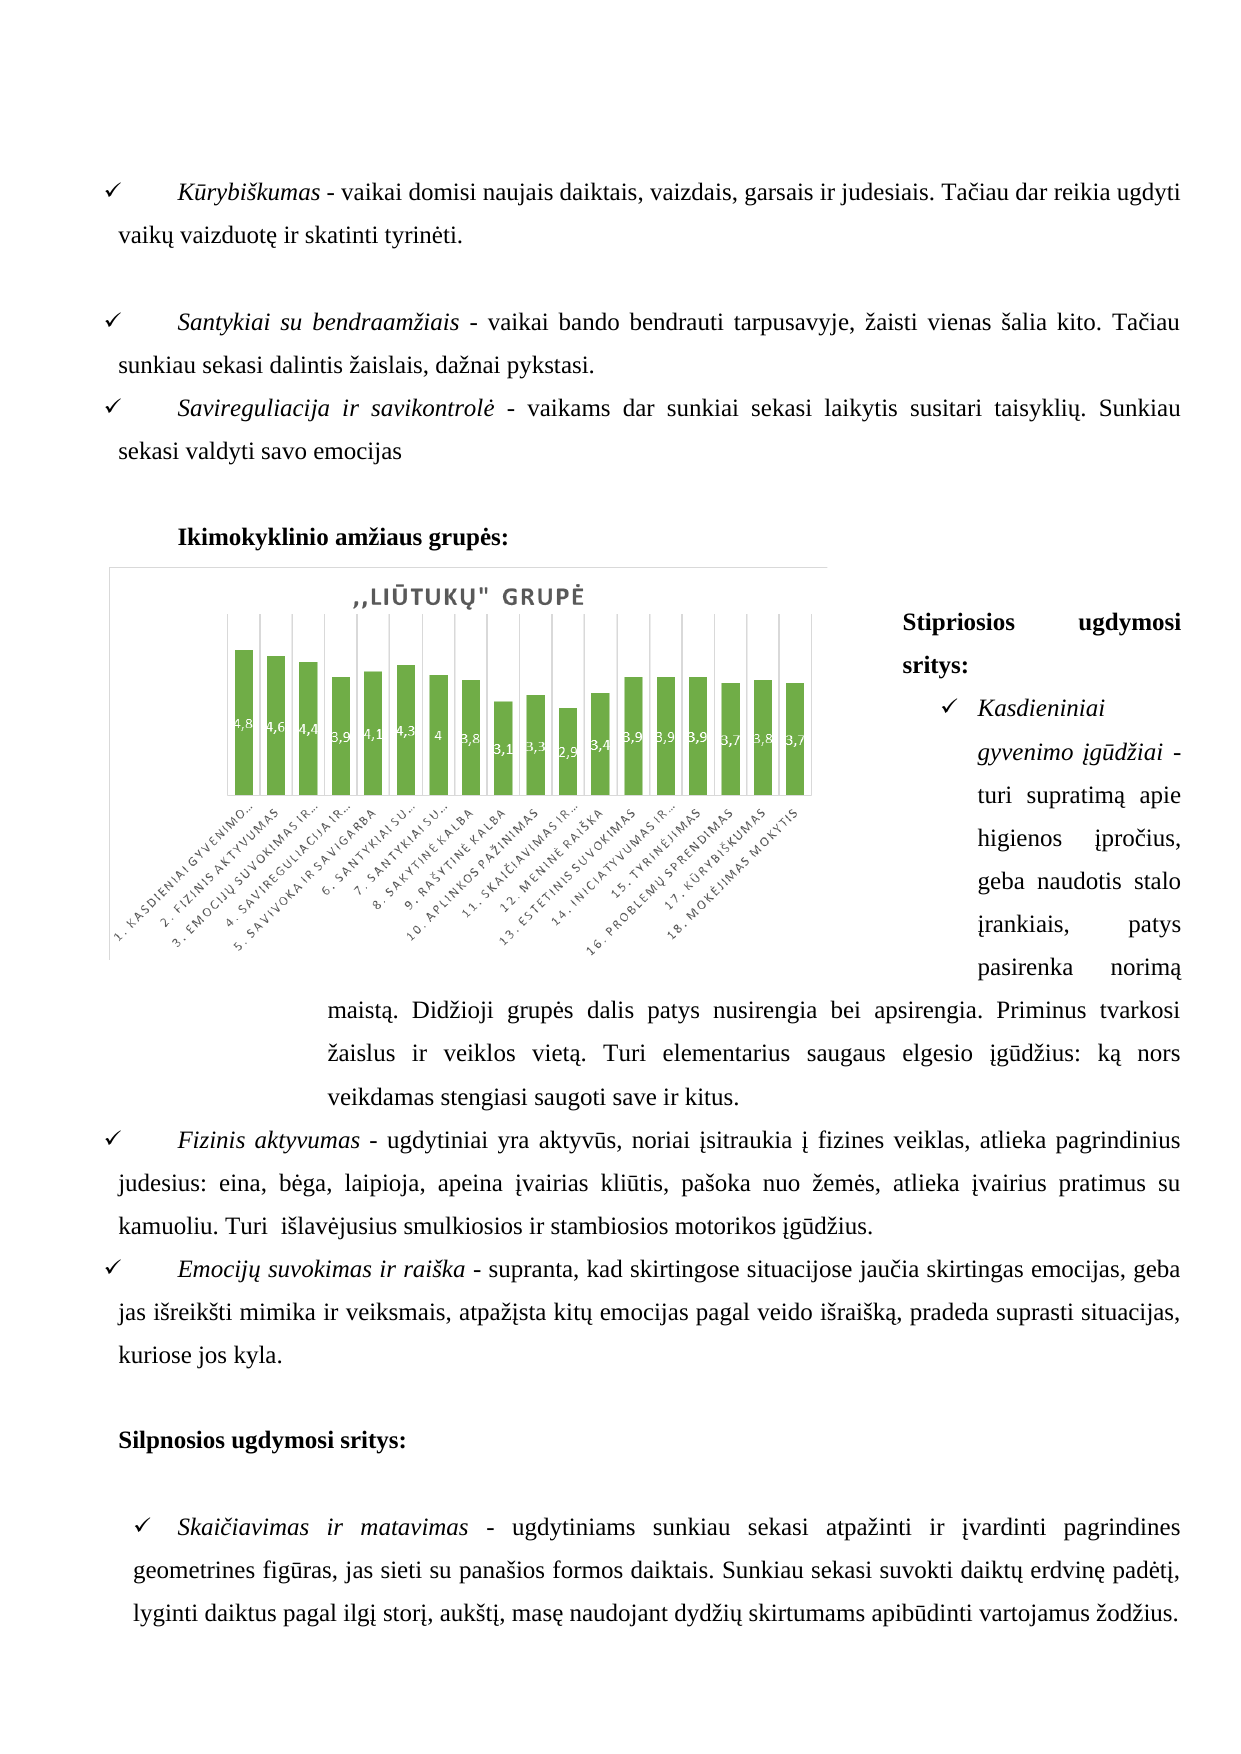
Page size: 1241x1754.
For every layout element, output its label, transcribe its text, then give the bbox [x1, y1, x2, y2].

list Kūrybiškumas - vaikai domisi naujais daiktais, vaizdais, garsais ir judesiais. Tačiau dar reikia ugdyti vaikų vaizduotę ir skatinti tyrinėti. [103, 177, 1181, 249]
text Silpnosios ugdymosi sritys: [118, 1426, 1181, 1454]
list Savireguliacija ir savikontrolė - vaikams dar sunkiai sekasi laikytis susitari taisyklių. Sunkiau sekasi valdyti savo emocijas [103, 393, 1181, 465]
text Ikimokyklinio amžiaus grupės: [177, 522, 1181, 551]
list Kasdieniniai gyvenimo įgūdžiai - turi supratimą apie higienos įpročius, geba naudotis stalo įrankiais, patys pasirenka norimą maistą. Didžioji grupės dalis patys nusirengia bei apsirengia. Priminus tvarkosi žaislus ir veiklos vietą. Turi elementarius saugaus elgesio įgūdžius: ką nors veikdamas stengiasi saugoti save ir kitus. [290, 693, 1181, 1110]
list Santykiai su bendraamžiais - vaikai bando bendrauti tarpusavyje, žaisti vienas šalia kito. Tačiau sunkiau sekasi dalintis žaislais, dažnai pykstasi. [103, 307, 1181, 378]
list Skaičiavimas ir matavimas - ugdytiniams sunkiau sekasi atpažinti ir įvardinti pagrindines geometrines figūras, jas sieti su panašios formos daiktais. Sunkiau sekasi suvokti daiktų erdvinę padėtį, lyginti daiktus pagal ilgį storį, aukštį, masę naudojant dydžių skirtumams apibūdinti vartojamus žodžius. [133, 1512, 1181, 1627]
text Stipriosios ugdymosi sritys: [828, 607, 1181, 679]
list Fizinis aktyvumas - ugdytiniai yra aktyvūs, noriai įsitraukia į fizines veiklas, atlieka pagrindinius judesius: eina, bėga, laipioja, apeina įvairias kliūtis, pašoka nuo žemės, atlieka įvairius pratimus su kamuoliu. Turi išlavėjusius smulkiosios ir stambiosios motorikos įgūdžius. [103, 1125, 1181, 1240]
list Emocijų suvokimas ir raiška - supranta, kad skirtingose situacijose jaučia skirtingas emocijas, geba jas išreikšti mimika ir veiksmais, atpažįsta kitų emocijas pagal veido išraišką, pradeda suprasti situacijas, kuriose jos kyla. [103, 1254, 1181, 1369]
